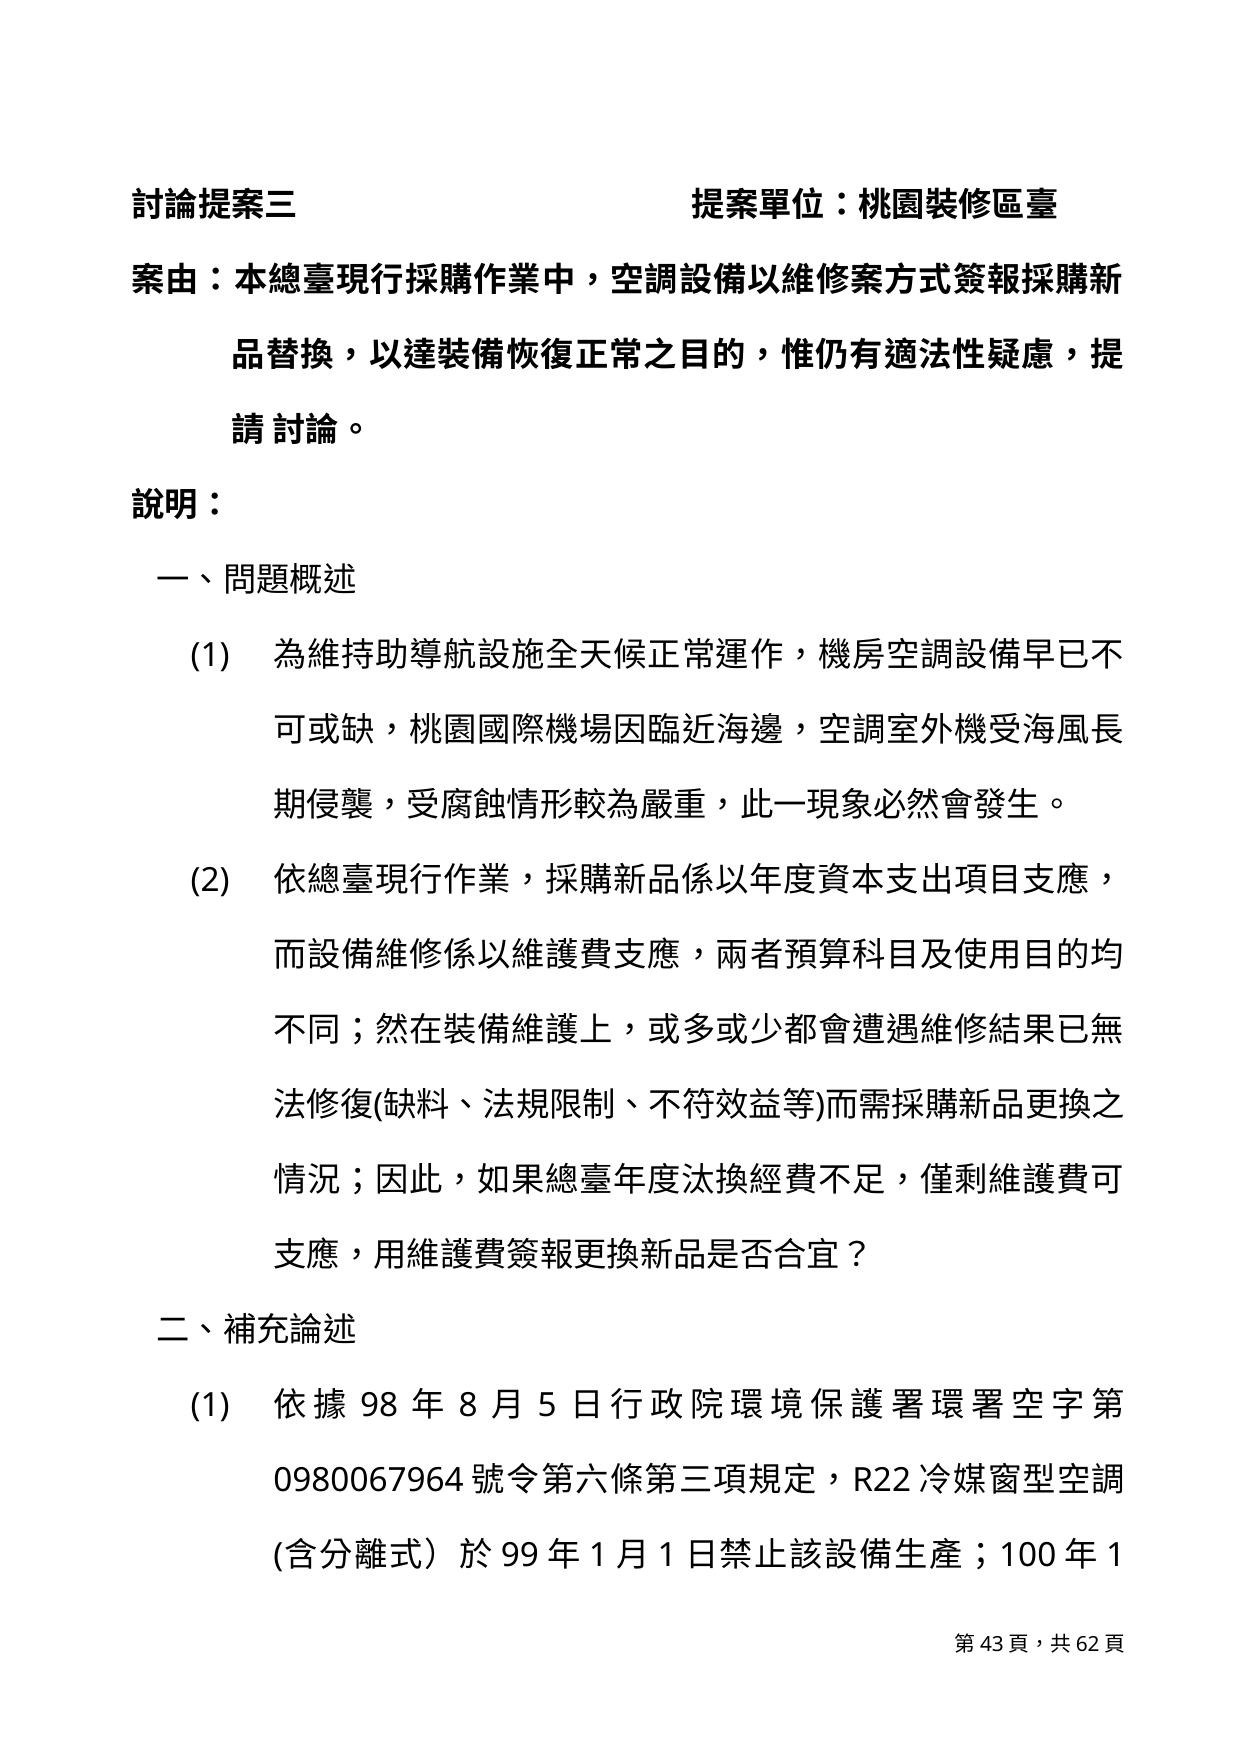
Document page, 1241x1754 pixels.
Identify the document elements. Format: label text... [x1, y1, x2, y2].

list 為維持助導航設施全天候正常運作，機房空調設備早已不可或缺，桃園國際機場因臨近海邊，空調室外機受海風長期侵襲，受腐蝕情形較為嚴重，此一現象必然會發生。 [190, 614, 1125, 839]
list 依據98年8月5日行政院環境保護署環署空字第0980067964號令第六條第三項規定，R22冷媒窗型空調(含分離式）於99年1月1日禁止該設備生產；100年1 [190, 1364, 1125, 1589]
text 討論提案三 提案單位：桃園裝修區臺 [131, 164, 1125, 239]
text 一、問題概述 [156, 539, 1125, 614]
list 依總臺現行作業，採購新品係以年度資本支出項目支應，而設備維修係以維護費支應，兩者預算科目及使用目的均不同；然在裝備維護上，或多或少都會遭遇維修結果已無法修復(缺料、法規限制、不符效益等)而需採購新品更換之情況；因此，如果總臺年度汰換經費不足，僅剩維護費可支應，用維護費簽報更換新品是否合宜？ [190, 839, 1125, 1289]
text 二、補充論述 [156, 1289, 1125, 1364]
text 說明： [131, 464, 1125, 539]
text 案由：本總臺現行採購作業中，空調設備以維修案方式簽報採購新品替換，以達裝備恢復正常之目的，惟仍有適法性疑慮，提請 討論。 [131, 239, 1125, 464]
